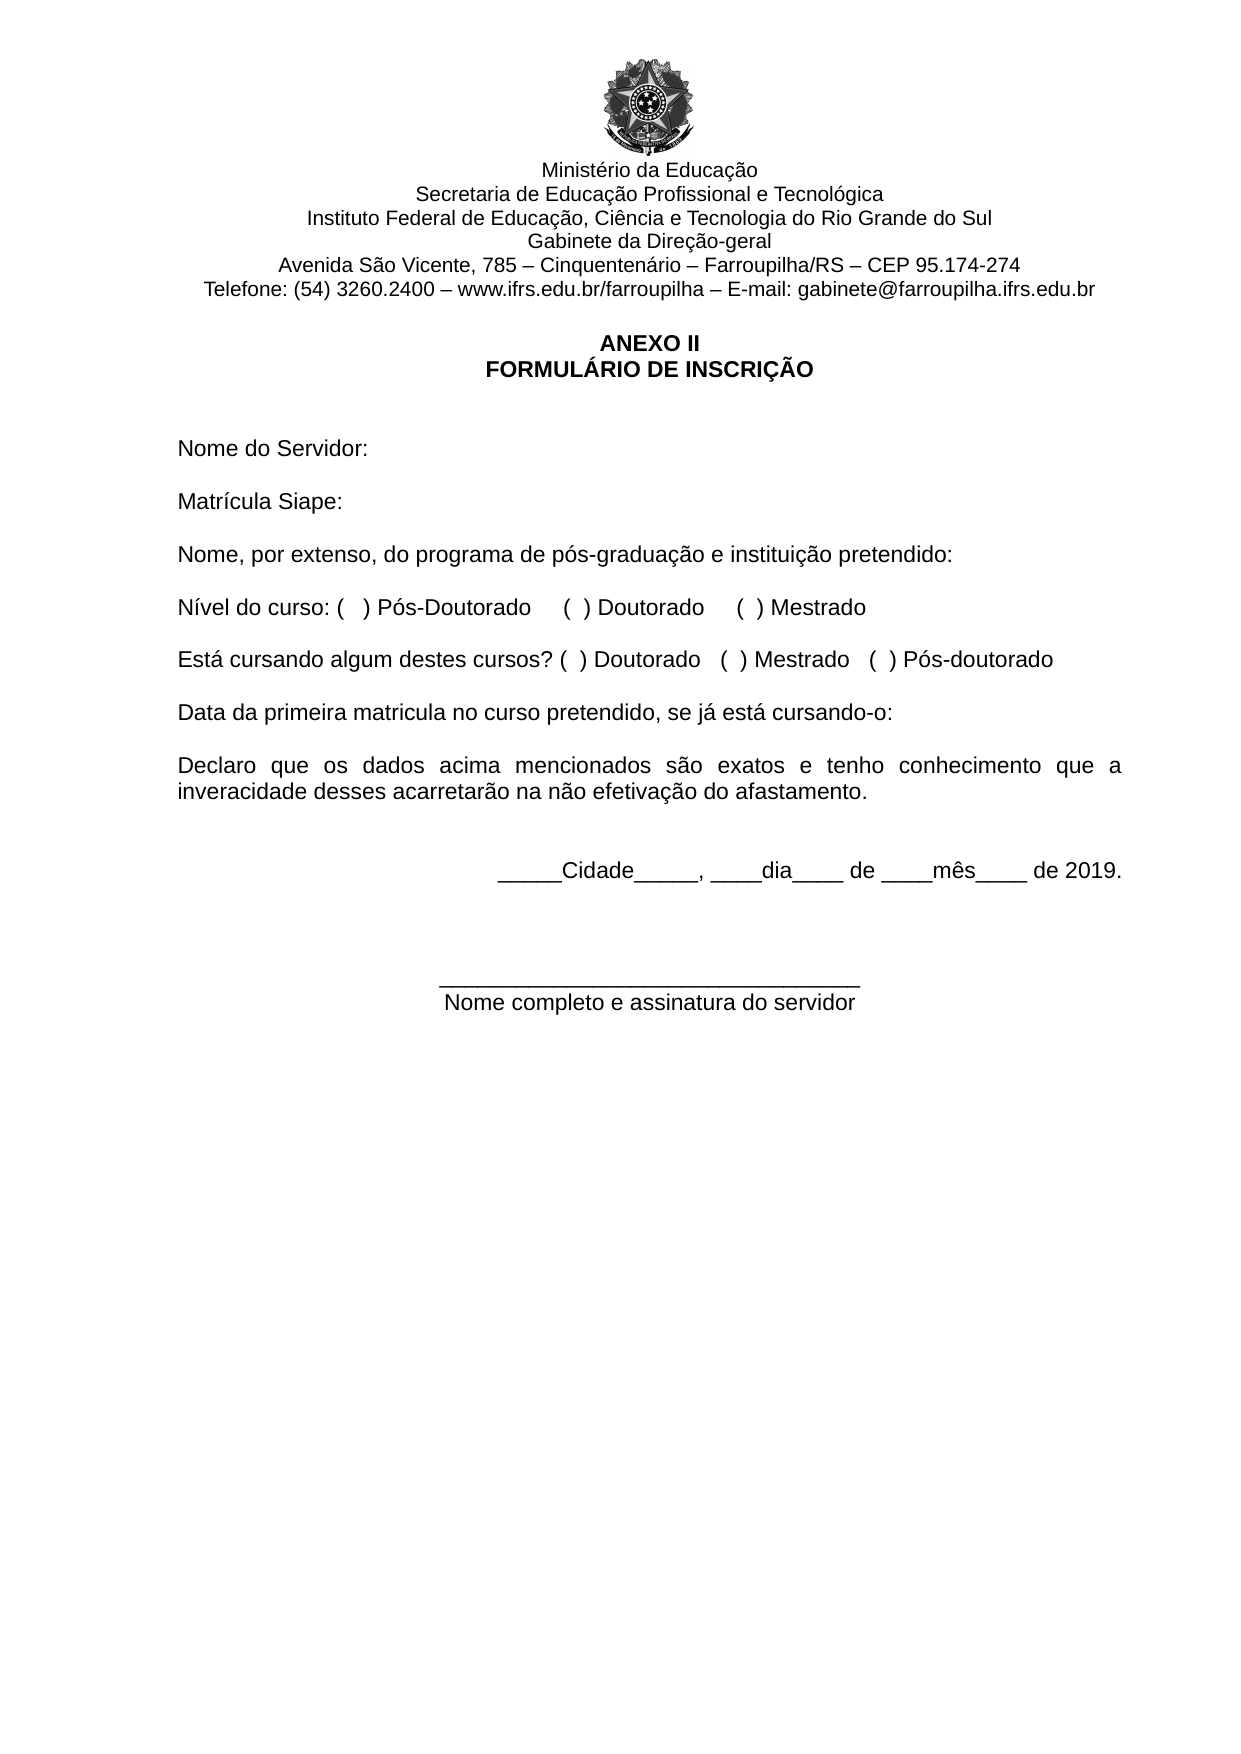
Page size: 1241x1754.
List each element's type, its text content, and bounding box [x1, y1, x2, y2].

text Nome, por extenso, do programa de pós-graduação e instituição pretendido: [177, 541, 1122, 567]
text Nome do Servidor: [177, 435, 1122, 462]
text Está cursando algum destes cursos? ( ) Doutorado ( ) Mestrado ( ) Pós-doutorado [177, 646, 1122, 673]
picture [603, 59, 694, 156]
text ANEXO II [177, 330, 1122, 356]
text _________________________________ [177, 962, 1122, 989]
text Nível do curso: ( ) Pós-Doutorado ( ) Doutorado ( ) Mestrado [177, 593, 1122, 620]
text Matrícula Siape: [177, 488, 1122, 514]
text Declaro que os dados acima mencionados são exatos e tenho conhecimento que a inveracidade desses acarretarão na não efetivação do afastamento. [177, 752, 1122, 804]
text _____Cidade_____, ____dia____ de ____mês____ de 2019. [177, 857, 1122, 883]
text FORMULÁRIO DE INSCRIÇÃO [177, 356, 1122, 383]
text Nome completo e assinatura do servidor [177, 989, 1122, 1015]
text Data da primeira matricula no curso pretendido, se já está cursando-o: [177, 699, 1122, 725]
